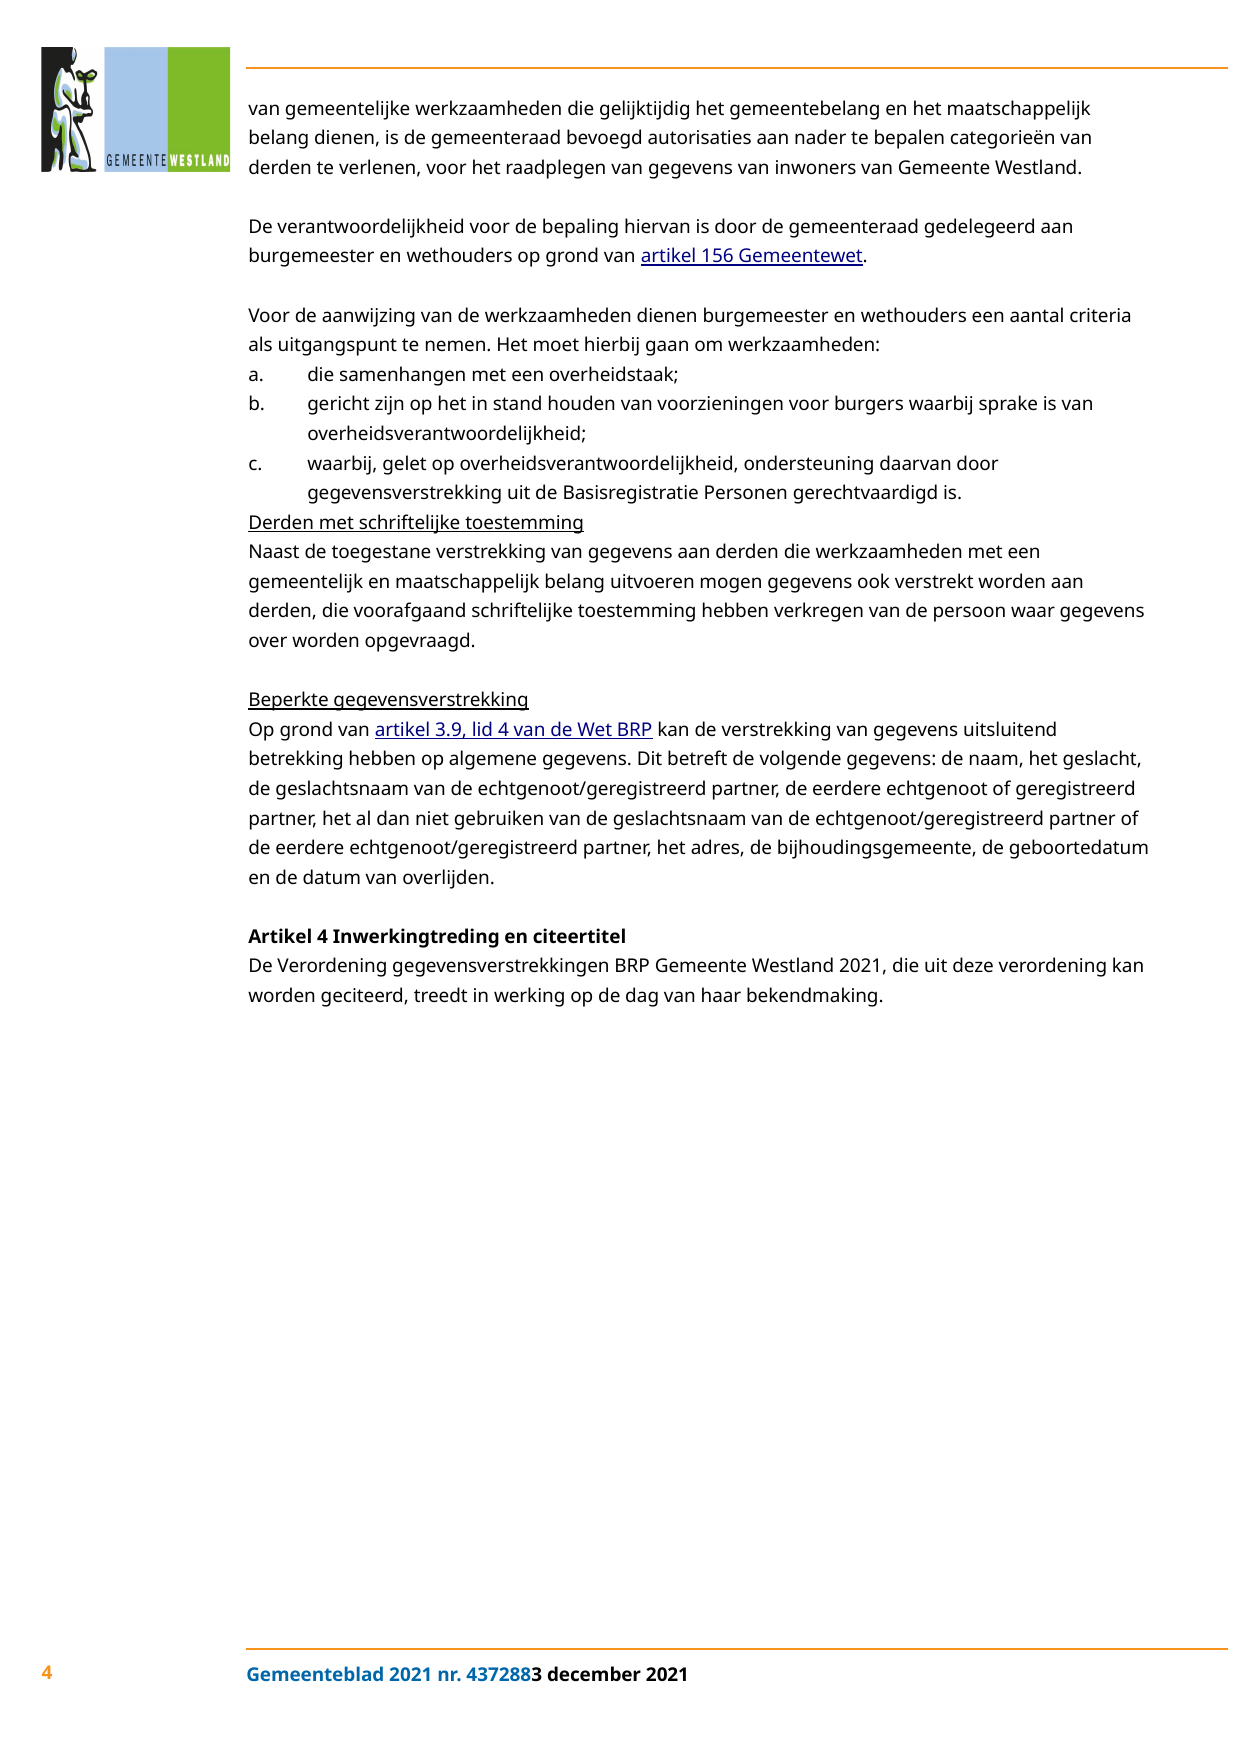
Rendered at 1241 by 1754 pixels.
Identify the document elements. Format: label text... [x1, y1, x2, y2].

text van gemeentelijke werkzaamheden die gelijktijdig het gemeentebelang en het maatschappelijk belang dienen, is de gemeenteraad bevoegd autorisaties aan nader te bepalen categorieën van derden te verlenen, voor het raadplegen van gegevens van inwoners van Gemeente Westland. [248, 95, 1152, 180]
text Derden met schriftelijke toestemming [248, 509, 1152, 535]
list die samenhangen met een overheidstaak; [248, 361, 1152, 387]
text Beperkte gegevensverstrekking [248, 686, 1152, 712]
picture [41, 47, 231, 172]
text De Verordening gegevensverstrekkingen BRP Gemeente Westland 2021, die uit deze verordening kan worden geciteerd, treedt in werking op de dag van haar bekendmaking. [248, 953, 1152, 1008]
list gericht zijn op het in stand houden van voorzieningen voor burgers waarbij sprake is van overheidsverantwoordelijkheid; [248, 391, 1152, 446]
text Artikel 4 Inwerkingtreding en citeertitel [248, 923, 1152, 949]
text De verantwoordelijkheid voor de bepaling hiervan is door de gemeenteraad gedelegeerd aan burgemeester en wethouders op grond van artikel 156 Gemeentewet. [248, 213, 1152, 268]
text Voor de aanwijzing van de werkzaamheden dienen burgemeester en wethouders een aantal criteria als uitgangspunt te nemen. Het moet hierbij gaan om werkzaamheden: [248, 302, 1152, 357]
text Naast de toegestane verstrekking van gegevens aan derden die werkzaamheden met een gemeentelijk en maatschappelijk belang uitvoeren mogen gegevens ook verstrekt worden aan derden, die voorafgaand schriftelijke toestemming hebben verkregen van de persoon waar gegevens over worden opgevraagd. [248, 538, 1152, 653]
text Op grond van artikel 3.9, lid 4 van de Wet BRP kan de verstrekking van gegevens uitsluitend betrekking hebben op algemene gegevens. Dit betreft de volgende gegevens: de naam, het geslacht, de geslachtsnaam van de echtgenoot/geregistreerd partner, de eerdere echtgenoot of geregistreerd partner, het al dan niet gebruiken van de geslachtsnaam van de echtgenoot/geregistreerd partner of de eerdere echtgenoot/geregistreerd partner, het adres, de bijhoudingsgemeente, de geboortedatum en de datum van overlijden. [248, 716, 1152, 890]
list waarbij, gelet op overheidsverantwoordelijkheid, ondersteuning daarvan door gegevensverstrekking uit de Basisregistratie Personen gerechtvaardigd is. [248, 450, 1152, 505]
